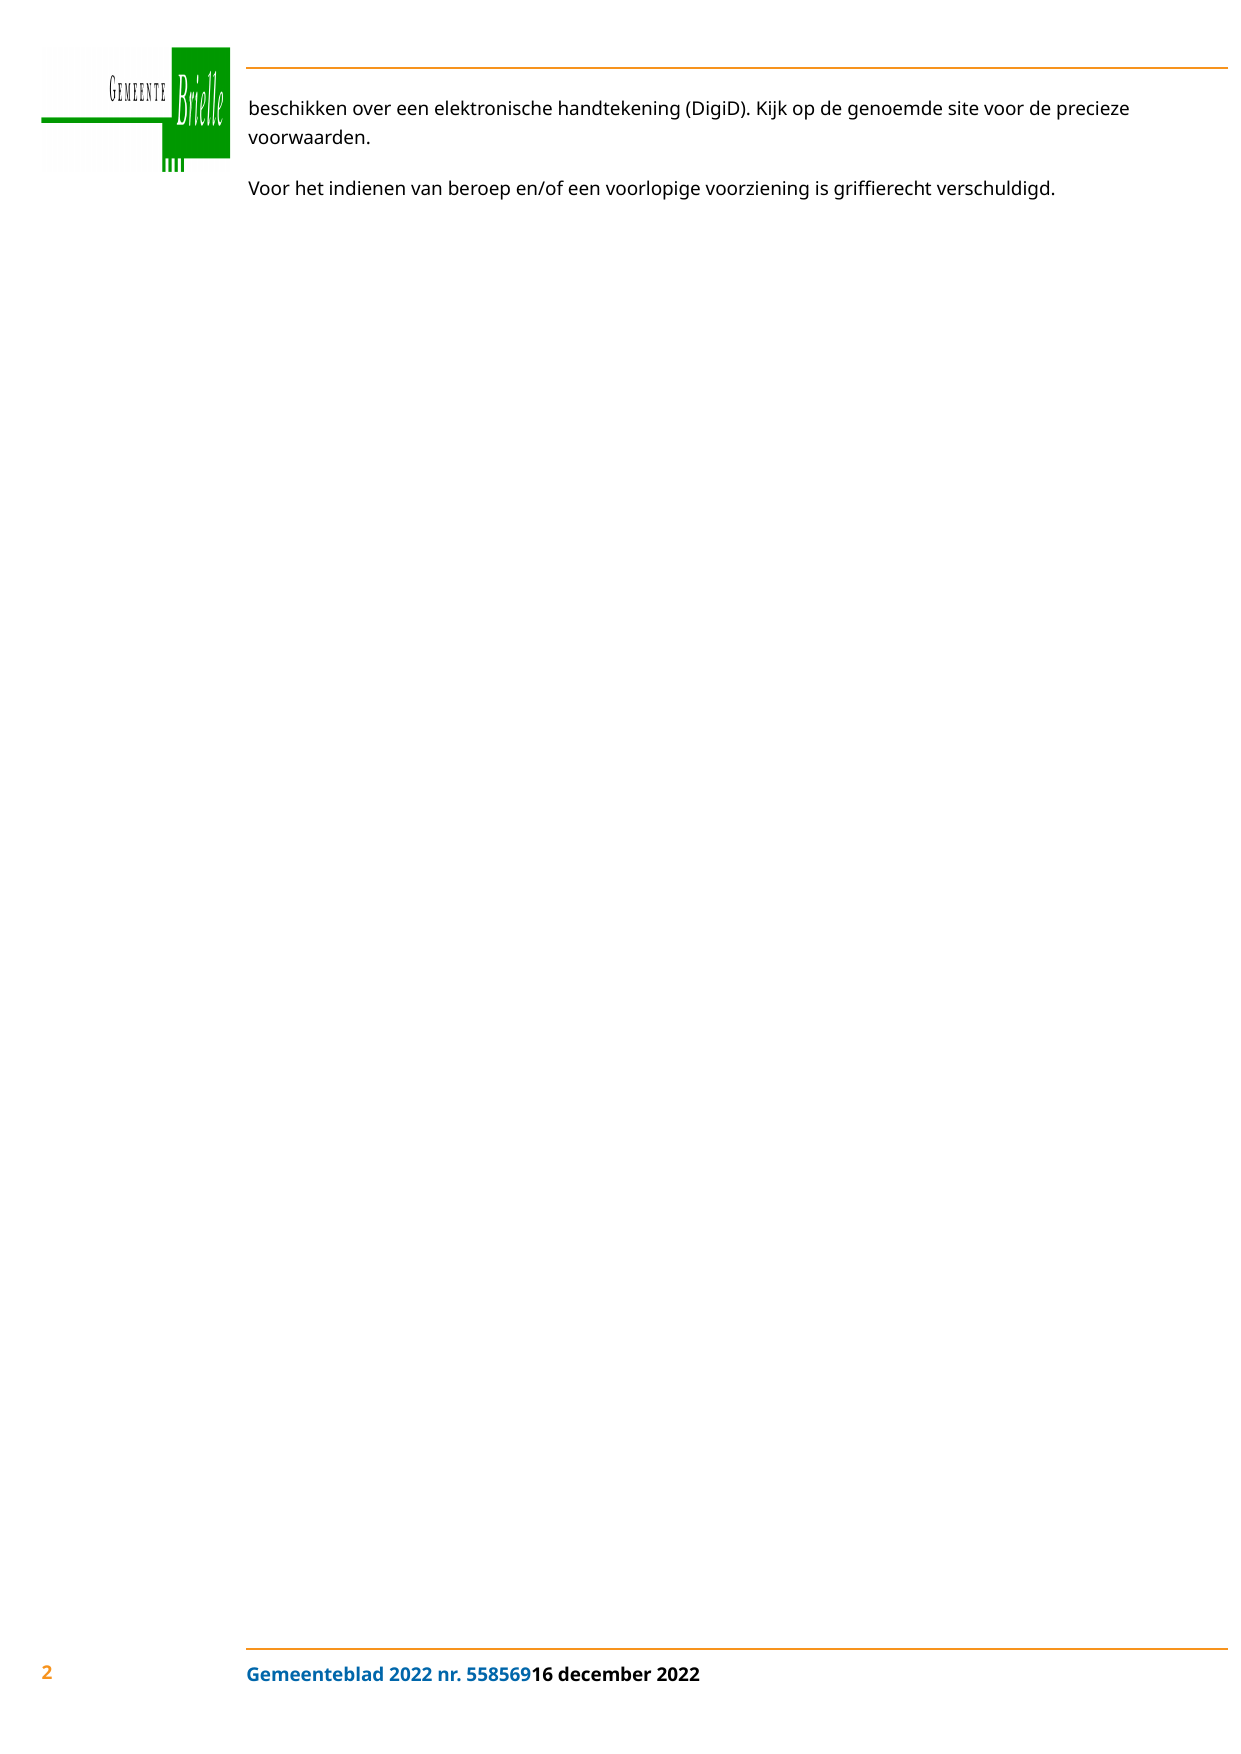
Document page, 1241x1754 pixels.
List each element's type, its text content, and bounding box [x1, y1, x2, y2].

text beschikken over een elektronische handtekening (DigiD). Kijk op de genoemde site voor de precieze voorwaarden. [248, 95, 1152, 150]
text Voor het indienen van beroep en/of een voorlopige voorziening is griffierecht verschuldigd. [248, 175, 1152, 201]
picture [41, 47, 231, 172]
